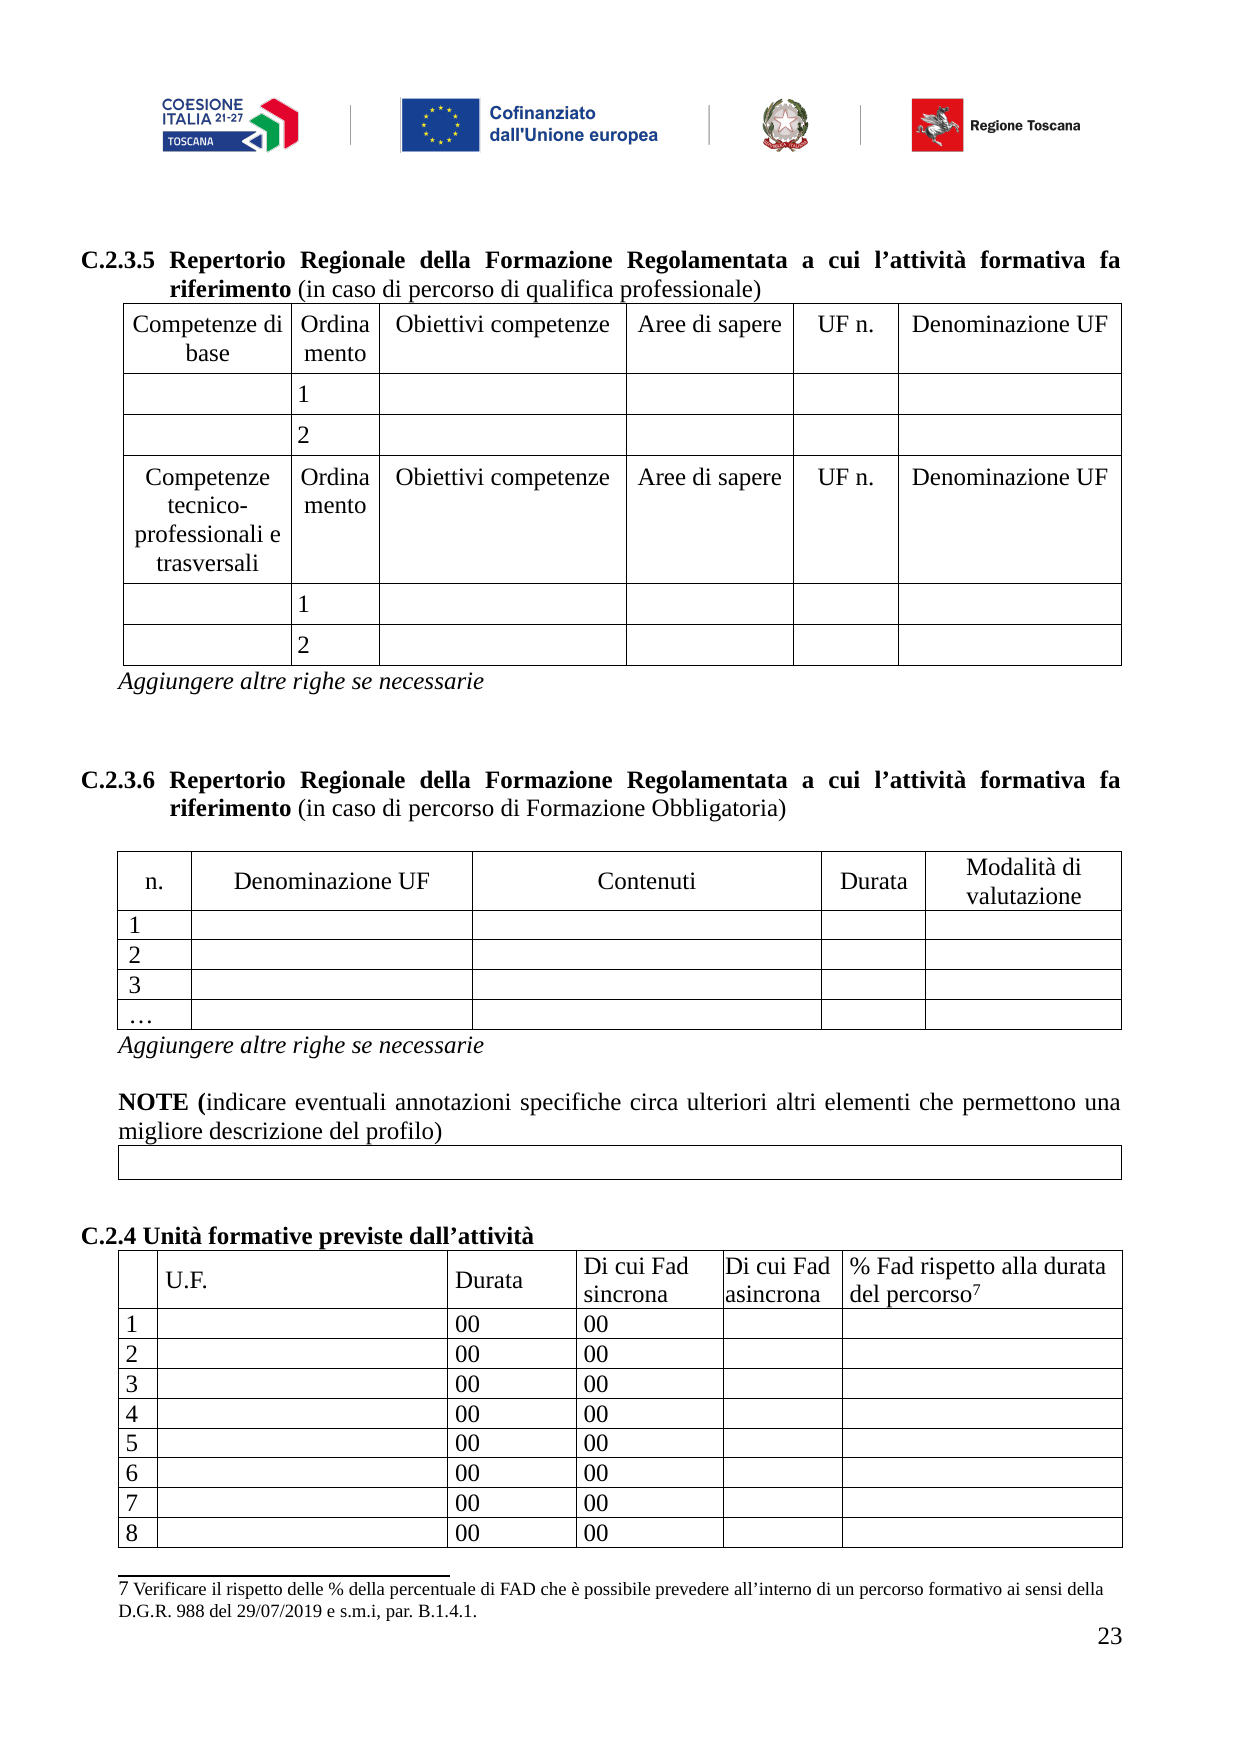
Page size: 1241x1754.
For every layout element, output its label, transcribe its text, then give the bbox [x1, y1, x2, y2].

table_cell 1 [292, 374, 379, 414]
table_cell 1 [292, 584, 379, 624]
table_cell [473, 1000, 821, 1029]
table_header UF n. [794, 304, 898, 372]
table_cell 00 [448, 1488, 576, 1517]
table_cell 00 [448, 1309, 576, 1338]
table_cell [843, 1339, 1122, 1368]
table_cell [124, 584, 291, 624]
table_cell [926, 1000, 1121, 1029]
table_cell [473, 911, 821, 939]
table_cell 3 [118, 970, 191, 999]
table_cell [899, 374, 1121, 414]
table_cell 00 [448, 1369, 576, 1398]
text C.2.4 Unità formative previste dall’attività [81, 1221, 1122, 1250]
table_cell [724, 1339, 842, 1368]
text C.2.3.6 Repertorio Regionale della Formazione Regolamentata a cui l’attività formativa fa riferimento (in caso di percorso di Formazione Obbligatoria) [81, 765, 1122, 822]
table_cell [380, 584, 626, 624]
table_cell Competenze tecnico-professionali e trasversali [124, 456, 291, 582]
table_cell [822, 911, 925, 939]
table_cell 00 [448, 1429, 576, 1457]
table_cell [158, 1488, 447, 1517]
table_header Obiettivi competenze [380, 304, 626, 372]
table_header n. [118, 852, 191, 909]
table_cell [843, 1429, 1122, 1457]
table_cell 2 [118, 940, 191, 969]
table_cell 2 [119, 1339, 157, 1368]
table_cell [192, 911, 472, 939]
table_cell [124, 415, 291, 455]
table_cell 4 [119, 1399, 157, 1427]
table_cell [158, 1309, 447, 1338]
table_cell [124, 374, 291, 414]
table_cell [724, 1399, 842, 1427]
table_cell [627, 374, 793, 414]
table_cell [724, 1429, 842, 1457]
table_header Modalità di valutazione [926, 852, 1121, 909]
table_cell 00 [577, 1458, 723, 1487]
table_cell [843, 1399, 1122, 1427]
table_cell 1 [118, 911, 191, 939]
table_cell [794, 374, 898, 414]
table_cell [158, 1458, 447, 1487]
table_header Di cui Fad asincrona [724, 1251, 842, 1308]
table_cell [899, 415, 1121, 455]
text Aggiungere altre righe se necessarie [118, 666, 1122, 695]
table_cell Denominazione UF [899, 456, 1121, 582]
table_cell 00 [577, 1309, 723, 1338]
table_cell UF n. [794, 456, 898, 582]
table_header Contenuti [473, 852, 821, 909]
table_cell [380, 415, 626, 455]
table_cell 2 [292, 625, 379, 665]
table_header % Fad rispetto alla durata del percorso [843, 1251, 1122, 1308]
table_cell [473, 940, 821, 969]
table_header Denominazione UF [192, 852, 472, 909]
table_cell [822, 970, 925, 999]
table_cell 2 [292, 415, 379, 455]
table_cell 00 [448, 1518, 576, 1547]
table_cell [158, 1399, 447, 1427]
table_header Durata [448, 1251, 576, 1308]
table_cell [794, 625, 898, 665]
table_cell [380, 625, 626, 665]
table_cell 00 [577, 1429, 723, 1457]
table_cell [158, 1518, 447, 1547]
table_cell [822, 940, 925, 969]
table_header U.F. [158, 1251, 447, 1308]
table_header Di cui Fad sincrona [577, 1251, 723, 1308]
table_cell 00 [448, 1458, 576, 1487]
table_cell [473, 970, 821, 999]
table_cell 1 [119, 1309, 157, 1338]
table_cell [192, 970, 472, 999]
table_cell [724, 1488, 842, 1517]
table_cell [926, 970, 1121, 999]
table_cell [899, 625, 1121, 665]
table_cell 8 [119, 1518, 157, 1547]
table_cell Aree di sapere [627, 456, 793, 582]
table_cell 00 [577, 1339, 723, 1368]
table_cell 00 [577, 1488, 723, 1517]
table_cell [926, 911, 1121, 939]
table_cell Ordinamento [292, 456, 379, 582]
table_cell 5 [119, 1429, 157, 1457]
table_cell [843, 1309, 1122, 1338]
table_cell [843, 1369, 1122, 1398]
table_header Aree di sapere [627, 304, 793, 372]
table_cell [822, 1000, 925, 1029]
table_cell 00 [448, 1399, 576, 1427]
table_cell 00 [577, 1518, 723, 1547]
table_header Competenze di base [124, 304, 291, 372]
table_cell [843, 1518, 1122, 1547]
table_cell [380, 374, 626, 414]
table_cell 00 [448, 1339, 576, 1368]
table_cell Obiettivi competenze [380, 456, 626, 582]
table_cell 3 [119, 1369, 157, 1398]
table_cell [843, 1488, 1122, 1517]
text C.2.3.5 Repertorio Regionale della Formazione Regolamentata a cui l’attività formativa fa riferimento (in caso di percorso di qualifica professionale) [81, 245, 1122, 302]
table_cell [158, 1369, 447, 1398]
table_cell [158, 1339, 447, 1368]
table_cell [724, 1518, 842, 1547]
table_cell [724, 1369, 842, 1398]
table_header Durata [822, 852, 925, 909]
table_header [119, 1251, 157, 1308]
table_cell [926, 940, 1121, 969]
table_cell 7 [119, 1488, 157, 1517]
table_cell [192, 1000, 472, 1029]
table_cell [627, 584, 793, 624]
table_header Denominazione UF [899, 304, 1121, 372]
table_cell [627, 415, 793, 455]
table_cell [192, 940, 472, 969]
table_cell [899, 584, 1121, 624]
table_cell [794, 584, 898, 624]
table_cell [124, 625, 291, 665]
table_cell [627, 625, 793, 665]
text NOTE (indicare eventuali annotazioni specifiche circa ulteriori altri elementi che permettono una migliore descrizione del profilo) [118, 1087, 1122, 1145]
table_cell [158, 1429, 447, 1457]
table_cell [794, 415, 898, 455]
table_cell … [118, 1000, 191, 1029]
table_cell [724, 1309, 842, 1338]
table_cell 6 [119, 1458, 157, 1487]
table_cell [843, 1458, 1122, 1487]
table_cell 00 [577, 1399, 723, 1427]
table_cell [724, 1458, 842, 1487]
table_header Ordinamento [292, 304, 379, 372]
text Aggiungere altre righe se necessarie [118, 1030, 1122, 1058]
table_cell 00 [577, 1369, 723, 1398]
